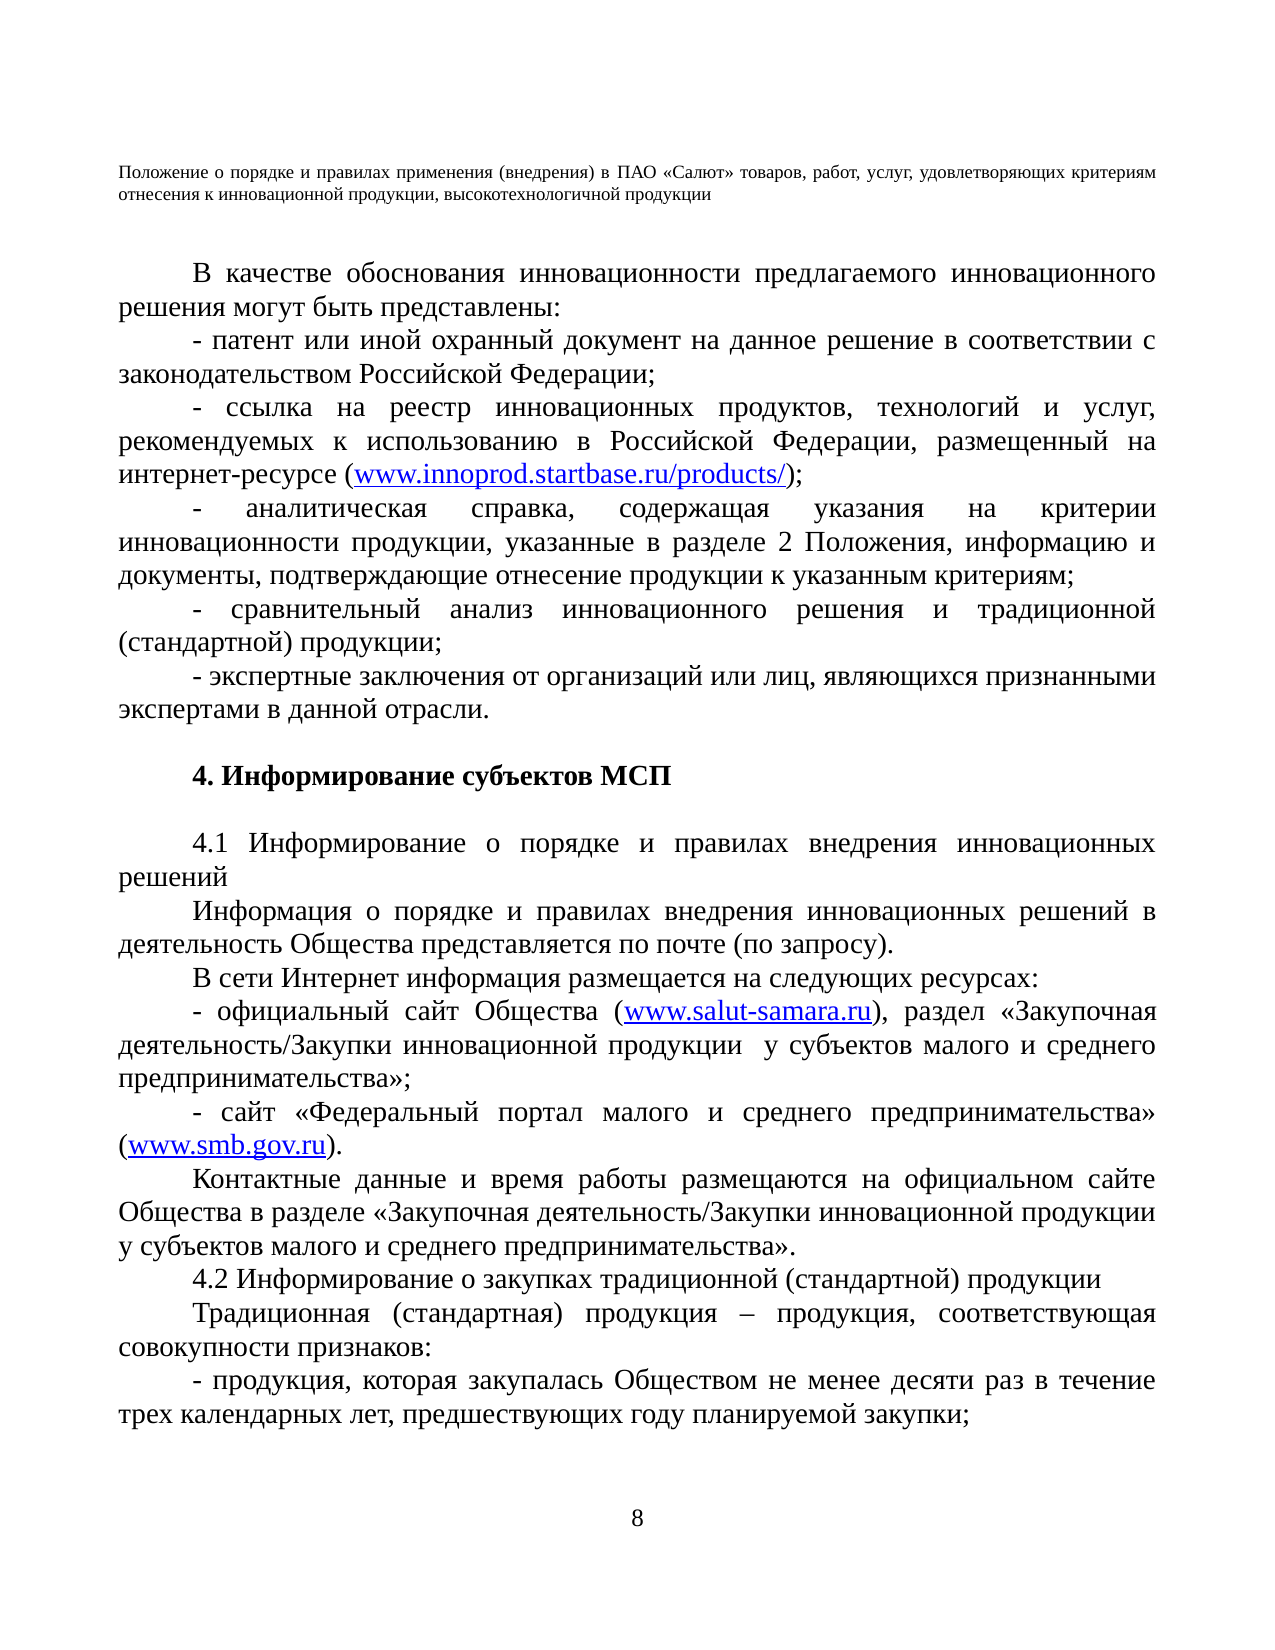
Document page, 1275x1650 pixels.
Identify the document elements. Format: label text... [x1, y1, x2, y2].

text В сети Интернет информация размещается на следующих ресурсах: [118, 960, 1157, 993]
text Информация о порядке и правилах внедрения инновационных решений в деятельность Общества представляется по почте (по запросу). [118, 893, 1157, 960]
text - продукция, которая закупалась Обществом не менее десяти раз в течение трех календарных лет, предшествующих году планируемой закупки; [118, 1362, 1157, 1429]
text Контактные данные и время работы размещаются на официальном сайте Общества в разделе «Закупочная деятельность/Закупки инновационной продукции у субъектов малого и среднего предпринимательства». [118, 1161, 1157, 1262]
text 4. Информирование субъектов МСП [118, 758, 1157, 792]
text - официальный сайт Общества (www.salut-samara.ru), раздел «Закупочная деятельность/Закупки инновационной продукции у субъектов малого и среднего предпринимательства»; [118, 993, 1157, 1094]
text - ссылка на реестр инновационных продуктов, технологий и услуг, рекомендуемых к использованию в Российской Федерации, размещенный на интернет-ресурсе (www.innoprod.startbase.ru/products/); [118, 389, 1157, 490]
text - аналитическая справка, содержащая указания на критерии инновационности продукции, указанные в разделе 2 Положения, информацию и документы, подтверждающие отнесение продукции к указанным критериям; [118, 490, 1157, 591]
text 4.2 Информирование о закупках традиционной (стандартной) продукции [118, 1262, 1157, 1295]
text - сравнительный анализ инновационного решения и традиционной (стандартной) продукции; [118, 591, 1157, 658]
text - экспертные заключения от организаций или лиц, являющихся признанными экспертами в данной отрасли. [118, 658, 1157, 725]
text - патент или иной охранный документ на данное решение в соответствии с законодательством Российской Федерации; [118, 322, 1157, 389]
text - сайт «Федеральный портал малого и среднего предпринимательства» (www.smb.gov.ru). [118, 1094, 1157, 1161]
text 4.1 Информирование о порядке и правилах внедрения инновационных решений [118, 826, 1157, 893]
text Традиционная (стандартная) продукция – продукция, соответствующая совокупности признаков: [118, 1295, 1157, 1362]
text В качестве обоснования инновационности предлагаемого инновационного решения могут быть представлены: [118, 255, 1157, 322]
